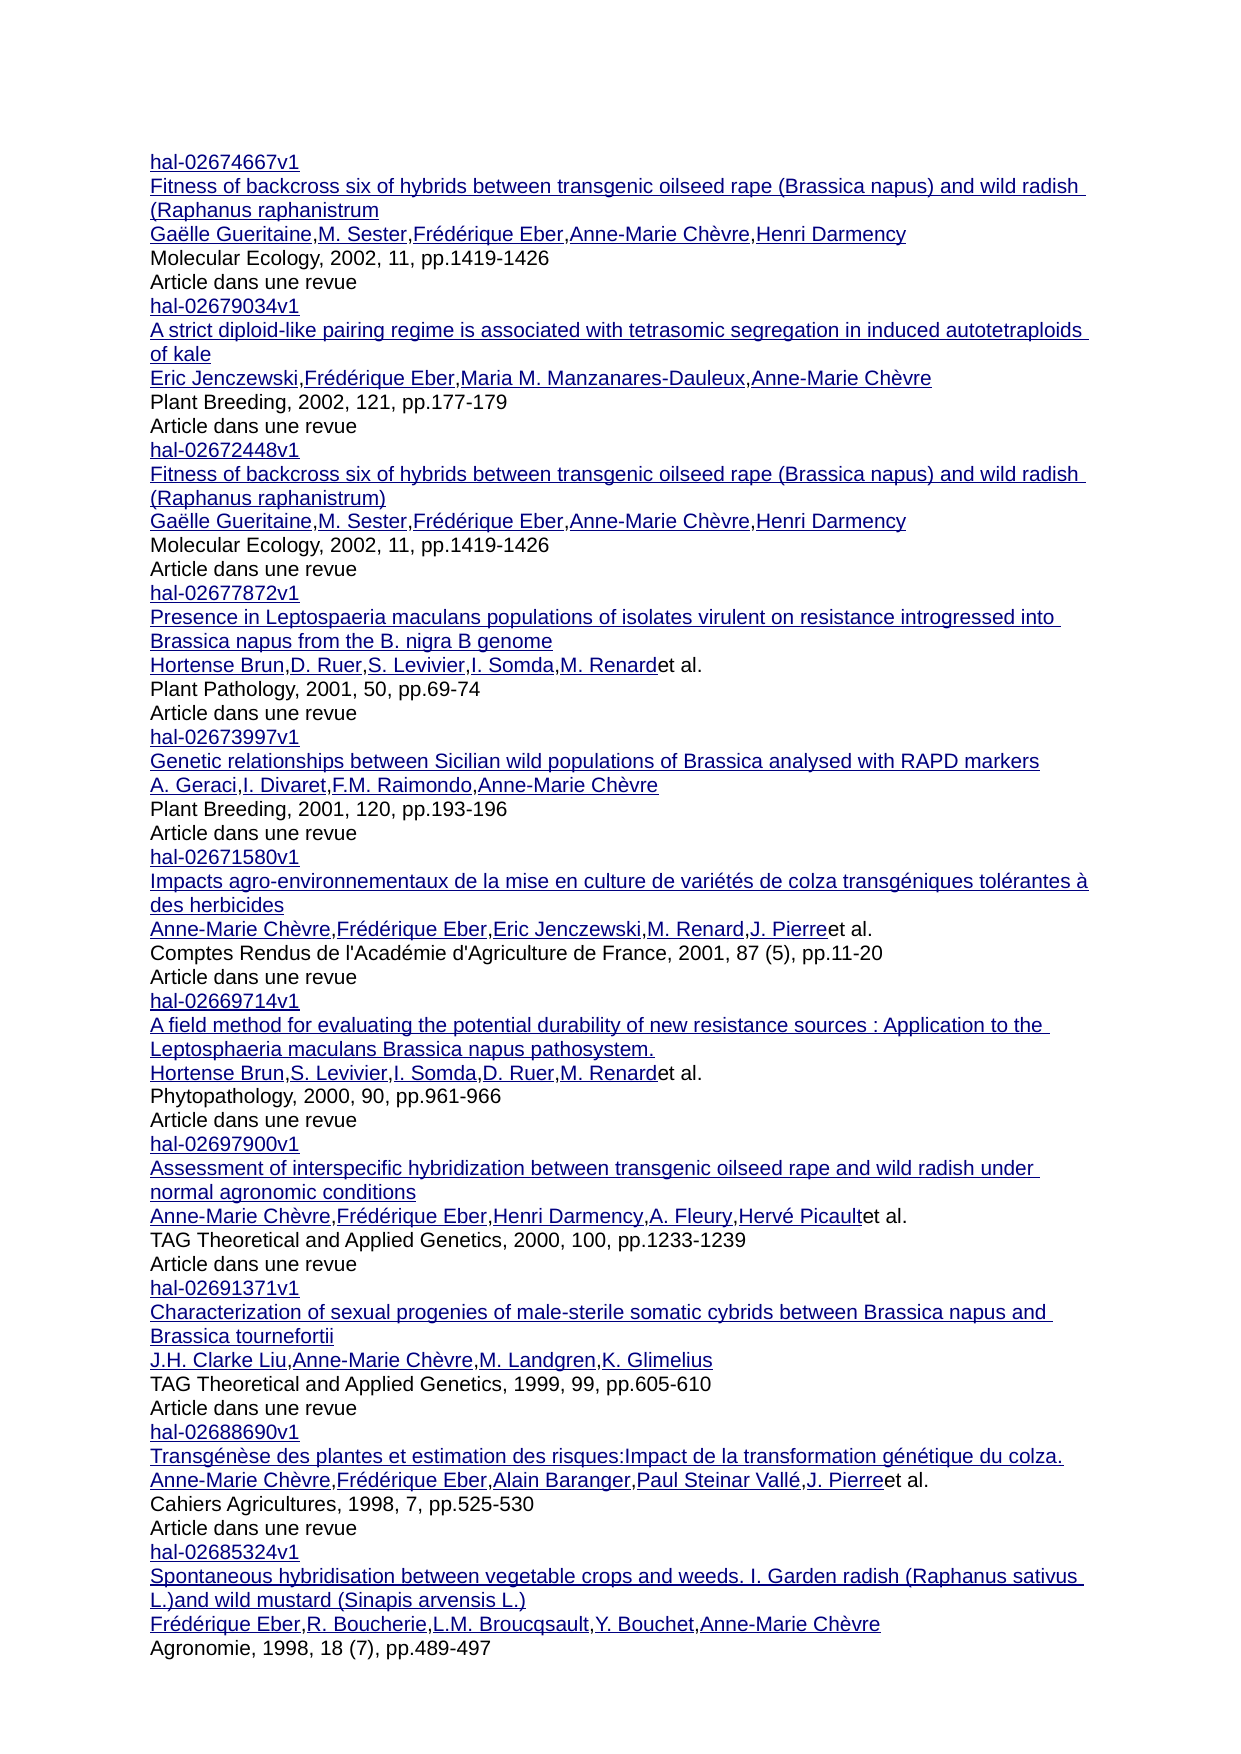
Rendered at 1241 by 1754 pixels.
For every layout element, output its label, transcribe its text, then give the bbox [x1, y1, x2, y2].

table_cell A field method for evaluating the potential durability of new resistance sources : Application to the Leptosphaeria maculans Brassica napus pathosystem. Hortense Brun,S. Levivier,I. Somda,D. Ruer,M. Renardet al. Phytopathology, 2000, 90, pp.961-966 Article dans une revue hal-02697900v1 [150, 1013, 1090, 1156]
table_cell hal-02674667v1 [150, 150, 1090, 174]
table_cell Assessment of interspecific hybridization between transgenic oilseed rape and wild radish under normal agronomic conditions Anne-Marie Chèvre,Frédérique Eber,Henri Darmency,A. Fleury,Hervé Picaultet al. TAG Theoretical and Applied Genetics, 2000, 100, pp.1233-1239 Article dans une revue hal-02691371v1 [150, 1156, 1090, 1300]
table_cell Impacts agro-environnementaux de la mise en culture de variétés de colza transgéniques tolérantes à des herbicides Anne-Marie Chèvre,Frédérique Eber,Eric Jenczewski,M. Renard,J. Pierreet al. Comptes Rendus de l'Académie d'Agriculture de France, 2001, 87 (5), pp.11-20 Article dans une revue hal-02669714v1 [150, 869, 1090, 1012]
table_cell Spontaneous hybridisation between vegetable crops and weeds. I. Garden radish (Raphanus sativus L.)and wild mustard (Sinapis arvensis L.) Frédérique Eber,R. Boucherie,L.M. Broucqsault,Y. Bouchet,Anne-Marie Chèvre Agronomie, 1998, 18 (7), pp.489-497 [150, 1564, 1090, 1659]
table_cell Characterization of sexual progenies of male-sterile somatic cybrids between Brassica napus and Brassica tournefortii J.H. Clarke Liu,Anne-Marie Chèvre,M. Landgren,K. Glimelius TAG Theoretical and Applied Genetics, 1999, 99, pp.605-610 Article dans une revue hal-02688690v1 [150, 1300, 1090, 1444]
table_cell A strict diploid-like pairing regime is associated with tetrasomic segregation in induced autotetraploids of kale Eric Jenczewski,Frédérique Eber,Maria M. Manzanares-Dauleux,Anne-Marie Chèvre Plant Breeding, 2002, 121, pp.177-179 Article dans une revue hal-02672448v1 [150, 318, 1090, 461]
table_cell Transgénèse des plantes et estimation des risques:Impact de la transformation génétique du colza. Anne-Marie Chèvre,Frédérique Eber,Alain Baranger,Paul Steinar Vallé,J. Pierreet al. Cahiers Agricultures, 1998, 7, pp.525-530 Article dans une revue hal-02685324v1 [150, 1444, 1090, 1563]
table_cell Fitness of backcross six of hybrids between transgenic oilseed rape (Brassica napus) and wild radish (Raphanus raphanistrum) Gaëlle Gueritaine,M. Sester,Frédérique Eber,Anne-Marie Chèvre,Henri Darmency Molecular Ecology, 2002, 11, pp.1419-1426 Article dans une revue hal-02677872v1 [150, 461, 1090, 605]
table_cell Presence in Leptospaeria maculans populations of isolates virulent on resistance introgressed into Brassica napus from the B. nigra B genome Hortense Brun,D. Ruer,S. Levivier,I. Somda,M. Renardet al. Plant Pathology, 2001, 50, pp.69-74 Article dans une revue hal-02673997v1 [150, 605, 1090, 749]
table_cell Genetic relationships between Sicilian wild populations of Brassica analysed with RAPD markers A. Geraci,I. Divaret,F.M. Raimondo,Anne-Marie Chèvre Plant Breeding, 2001, 120, pp.193-196 Article dans une revue hal-02671580v1 [150, 749, 1090, 869]
table_cell Fitness of backcross six of hybrids between transgenic oilseed rape (Brassica napus) and wild radish (Raphanus raphanistrum Gaëlle Gueritaine,M. Sester,Frédérique Eber,Anne-Marie Chèvre,Henri Darmency Molecular Ecology, 2002, 11, pp.1419-1426 Article dans une revue hal-02679034v1 [150, 174, 1090, 318]
